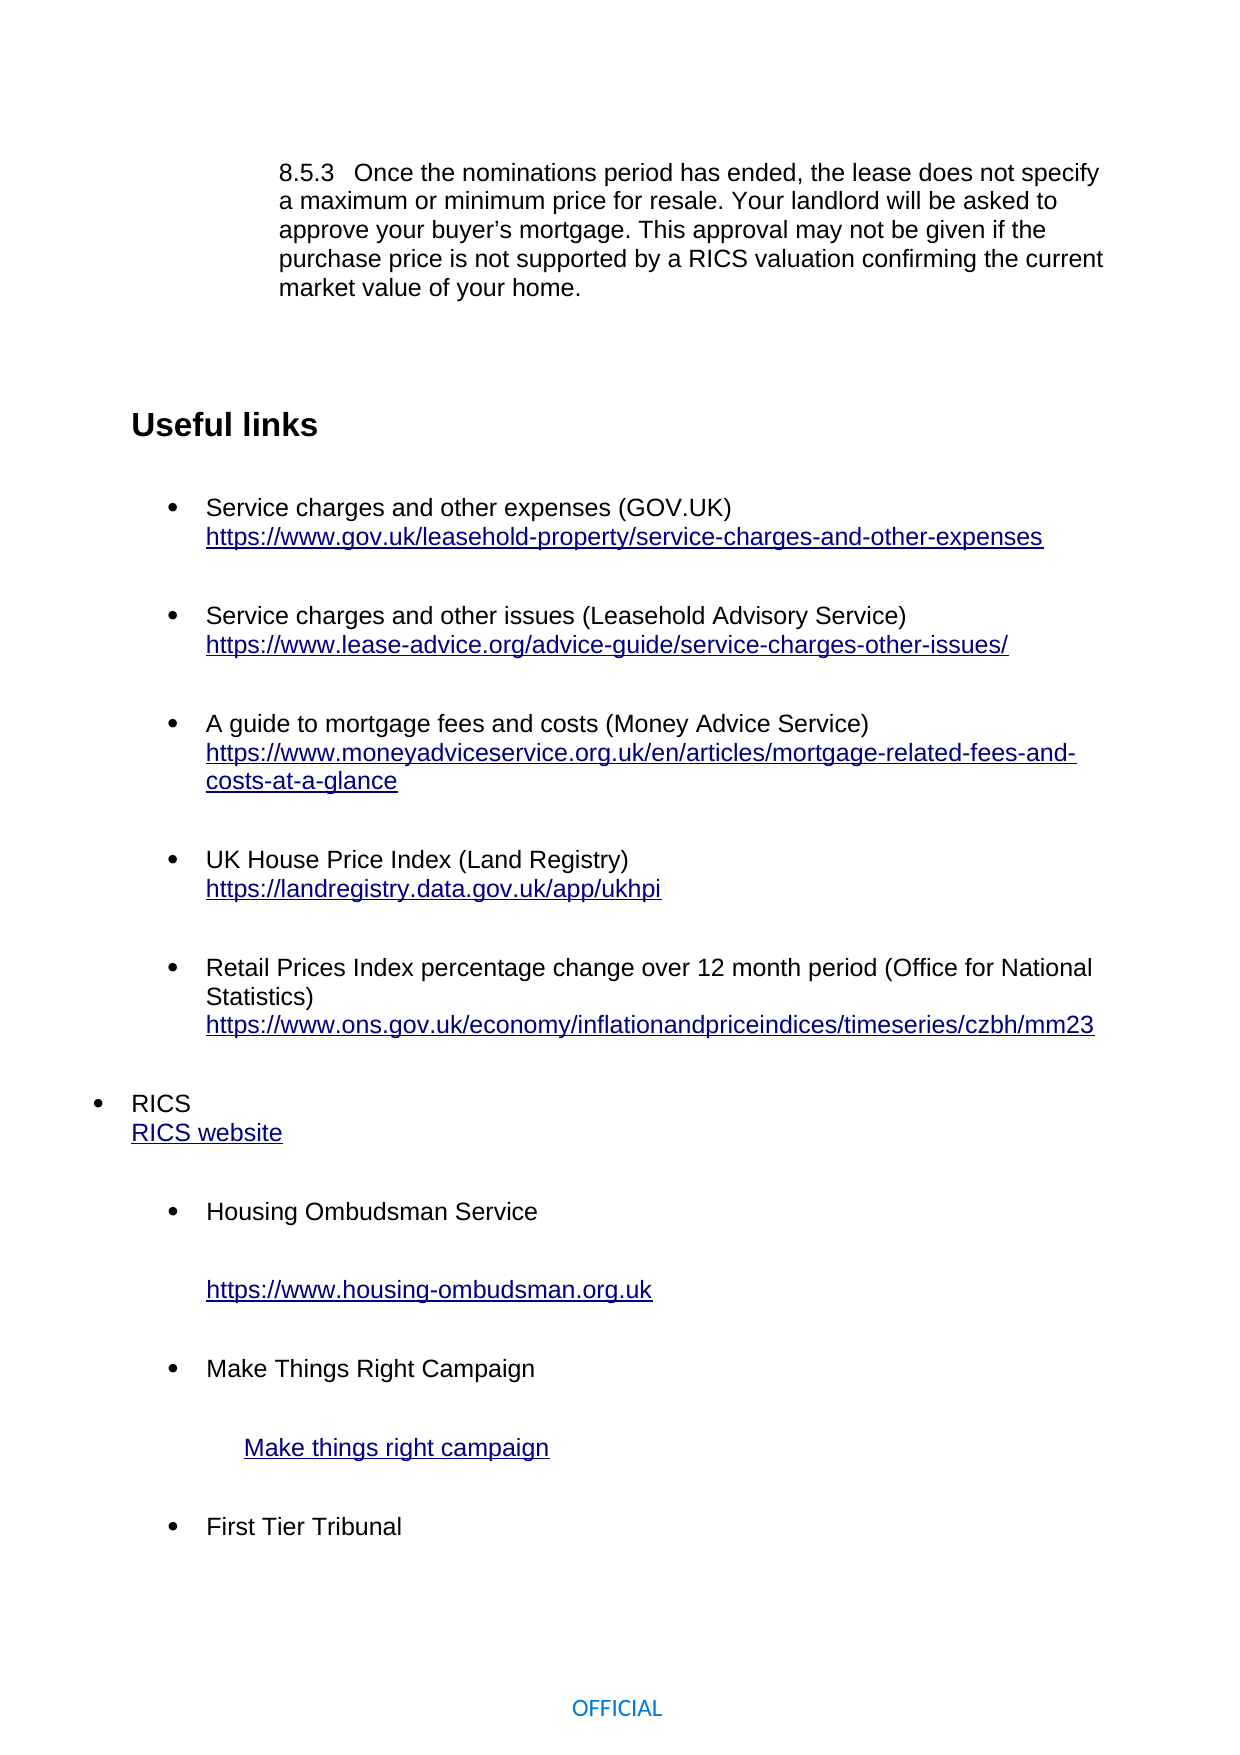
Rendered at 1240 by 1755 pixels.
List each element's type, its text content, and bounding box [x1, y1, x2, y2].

subtitle Useful links [131, 405, 1106, 443]
list Housing Ombudsman Service [169, 1197, 1106, 1225]
list Make Things Right Campaign [169, 1354, 1106, 1383]
list Service charges and other expenses (GOV.UK) https://www.gov.uk/leasehold-property/service-charges-and-other-expenses [168, 493, 1106, 551]
list A guide to mortgage fees and costs (Money Advice Service) https://www.moneyadviceservice.org.uk/en/articles/mortgage-related-fees-and-costs-at-a-glance [168, 709, 1106, 795]
list Service charges and other issues (Leasehold Advisory Service) https://www.lease-advice.org/advice-guide/service-charges-other-issues/ [168, 601, 1106, 659]
list First Tier Tribunal [169, 1512, 1106, 1541]
list Retail Prices Index percentage change over 12 month period (Office for National Statistics) https://www.ons.gov.uk/economy/inflationandpriceindices/timeseries/czbh/mm23 [168, 953, 1106, 1039]
list RICS RICS website [94, 1089, 1106, 1147]
text Make things right campaign [169, 1433, 1106, 1462]
list https://www.housing-ombudsman.org.uk [206, 1275, 1106, 1304]
list UK House Price Index (Land Registry) https://landregistry.data.gov.uk/app/ukhpi [168, 845, 1106, 903]
list Once the nominations period has ended, the lease does not specify a maximum or minimum price for resale. Your landlord will be asked to approve your buyer’s mortgage. This approval may not be given if the purchase price is not supported by a RICS valuation confirming the current market value of your home. [279, 157, 1106, 301]
